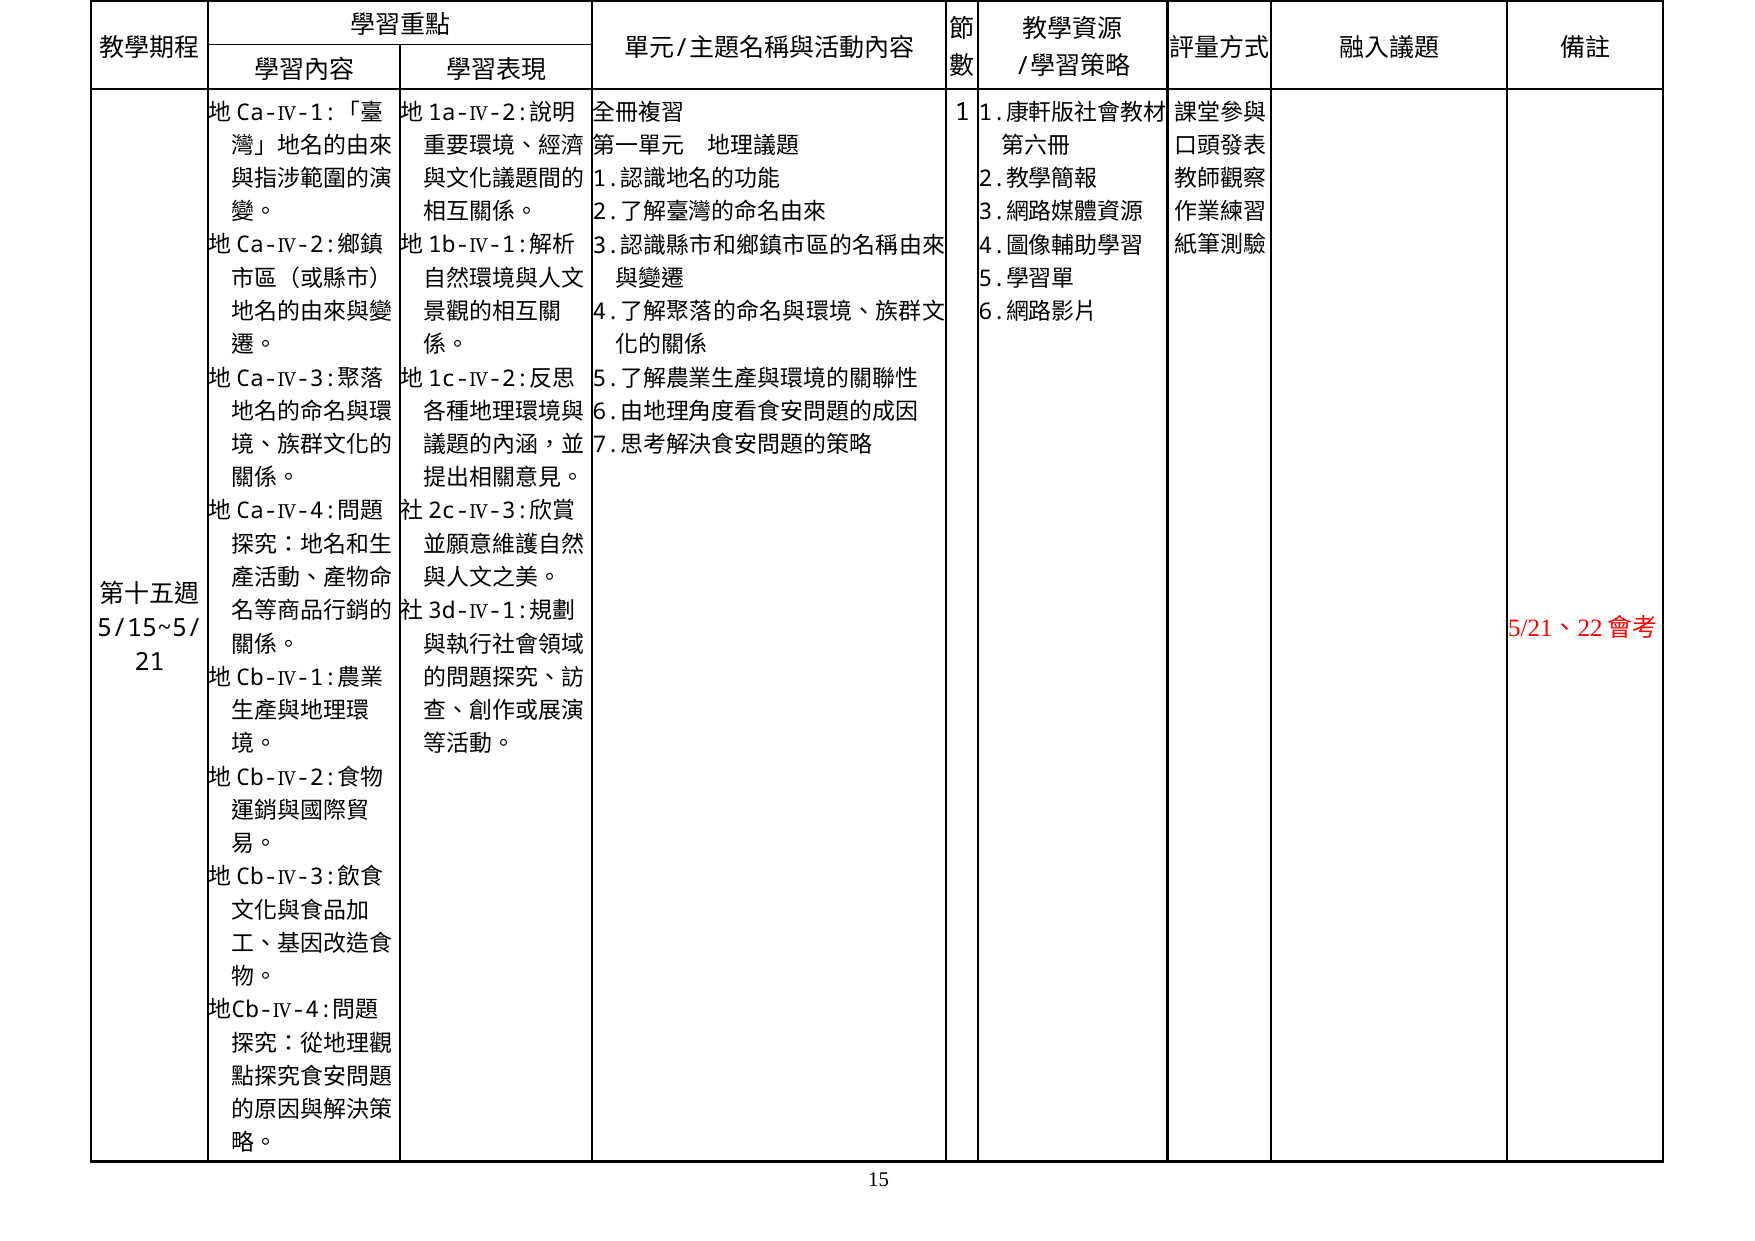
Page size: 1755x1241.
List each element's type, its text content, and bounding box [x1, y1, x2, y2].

table_header 學習重點 [209, 2, 591, 44]
table_cell 課堂參與 口頭發表 教師觀察 作業練習 紙筆測驗 [1169, 90, 1270, 1160]
table_cell 學習內容 [209, 45, 399, 88]
table_header 單元/主題名稱與活動內容 [593, 2, 945, 88]
table_header 教學期程 [92, 2, 207, 88]
table_header 備註 [1508, 2, 1662, 88]
table_cell 全冊複習 第一單元 地理議題 1.認識地名的功能 2.了解臺灣的命名由來 3.認識縣市和鄉鎮市區的名稱由來與變遷 4.了解聚落的命名與環境、族群文化的關係 5.了解農業生產與環境的關聯性 6.由地理角度看食安問題的成因 7.思考解決食安問題的策略 [593, 90, 945, 1160]
table_cell 1.康軒版社會教材第六冊 2.教學簡報 3.網路媒體資源 4.圖像輔助學習 5.學習單 6.網路影片 [979, 90, 1166, 1160]
table_cell 1 [947, 90, 977, 1160]
table_cell 地Ca-Ⅳ-1:「臺灣」地名的由來與指涉範圍的演變。 地Ca-Ⅳ-2:鄉鎮市區（或縣市）地名的由來與變遷。 地Ca-Ⅳ-3:聚落地名的命名與環境、族群文化的關係。 地Ca-Ⅳ-4:問題探究：地名和生產活動、產物命名等商品行銷的關係。 地Cb-Ⅳ-1:農業生產與地理環境。 地Cb-Ⅳ-2:食物運銷與國際貿易。 地Cb-Ⅳ-3:飲食文化與食品加工、基因改造食物。 地Cb-Ⅳ-4:問題探究：從地理觀點探究食安問題的原因與解決策略。 [209, 90, 399, 1160]
table_header 節 數 [947, 2, 977, 88]
table_cell 地1a-Ⅳ-2:說明重要環境、經濟與文化議題間的相互關係。 地1b-Ⅳ-1:解析自然環境與人文景觀的相互關係。 地1c-Ⅳ-2:反思各種地理環境與議題的內涵，並提出相關意見。 社2c-Ⅳ-3:欣賞並願意維護自然與人文之美。 社3d-Ⅳ-1:規劃與執行社會領域的問題探究、訪查、創作或展演等活動。 [401, 90, 591, 1160]
table_cell 學習表現 [401, 45, 591, 88]
table_cell 第十五週5/15~5/21 [92, 90, 207, 1160]
table_cell [1272, 90, 1506, 1160]
table_cell 5/21、22會考 [1508, 90, 1662, 1160]
table_header 評量方式 [1169, 2, 1270, 88]
table_header 融入議題 [1272, 2, 1506, 88]
table_header 教學資源 /學習策略 [979, 2, 1166, 88]
